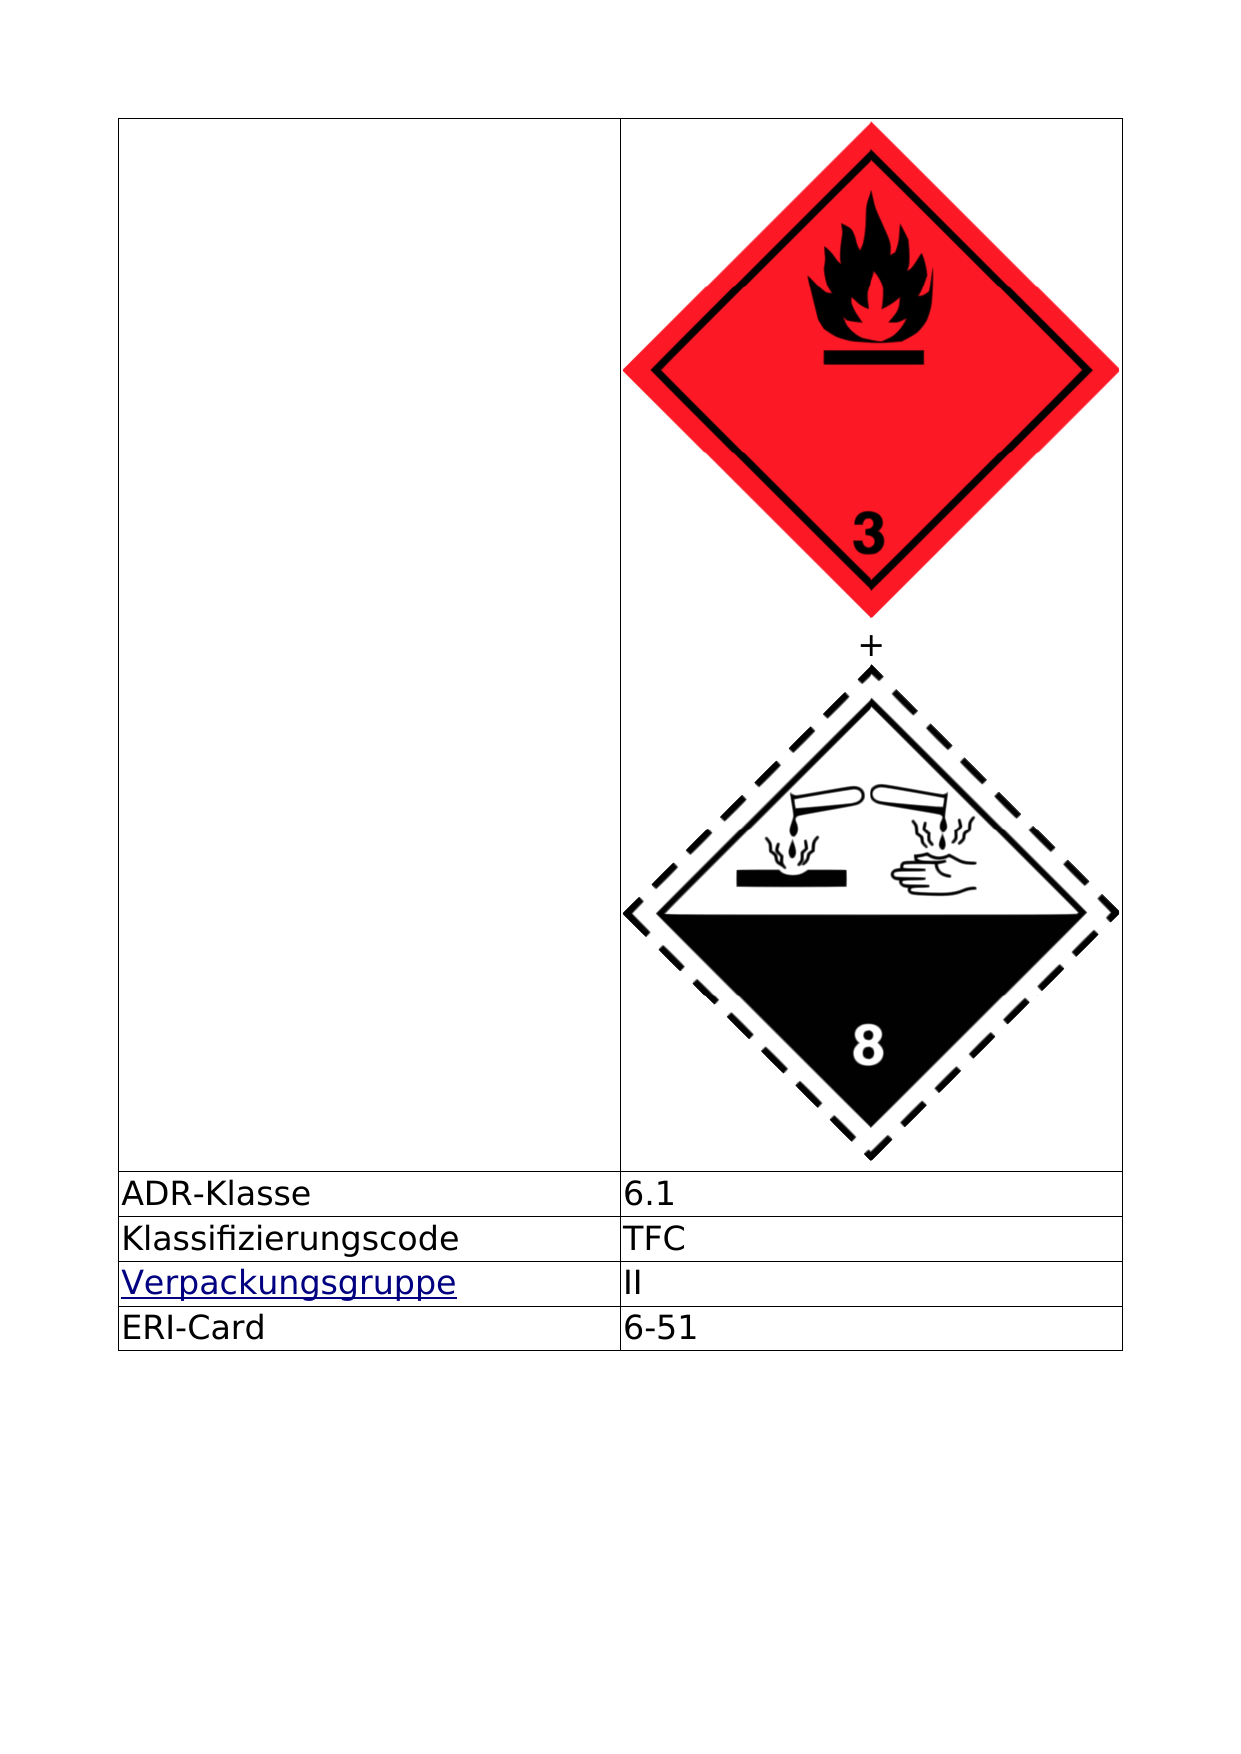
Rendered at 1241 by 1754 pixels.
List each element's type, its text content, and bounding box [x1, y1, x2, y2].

table_cell ADR-Klasse [119, 1172, 620, 1216]
table_cell [119, 119, 620, 1171]
table_cell + [621, 119, 1122, 1171]
picture [622, 121, 1120, 618]
table_cell TFC [621, 1217, 1122, 1261]
table_cell II [621, 1262, 1122, 1306]
table_cell Klassifizierungscode [119, 1217, 620, 1261]
table_cell 6-51 [621, 1307, 1122, 1350]
table_cell Verpackungsgruppe [119, 1262, 620, 1306]
table_cell 6.1 [621, 1172, 1122, 1216]
table_cell ERI-Card [119, 1307, 620, 1350]
picture [622, 664, 1120, 1161]
